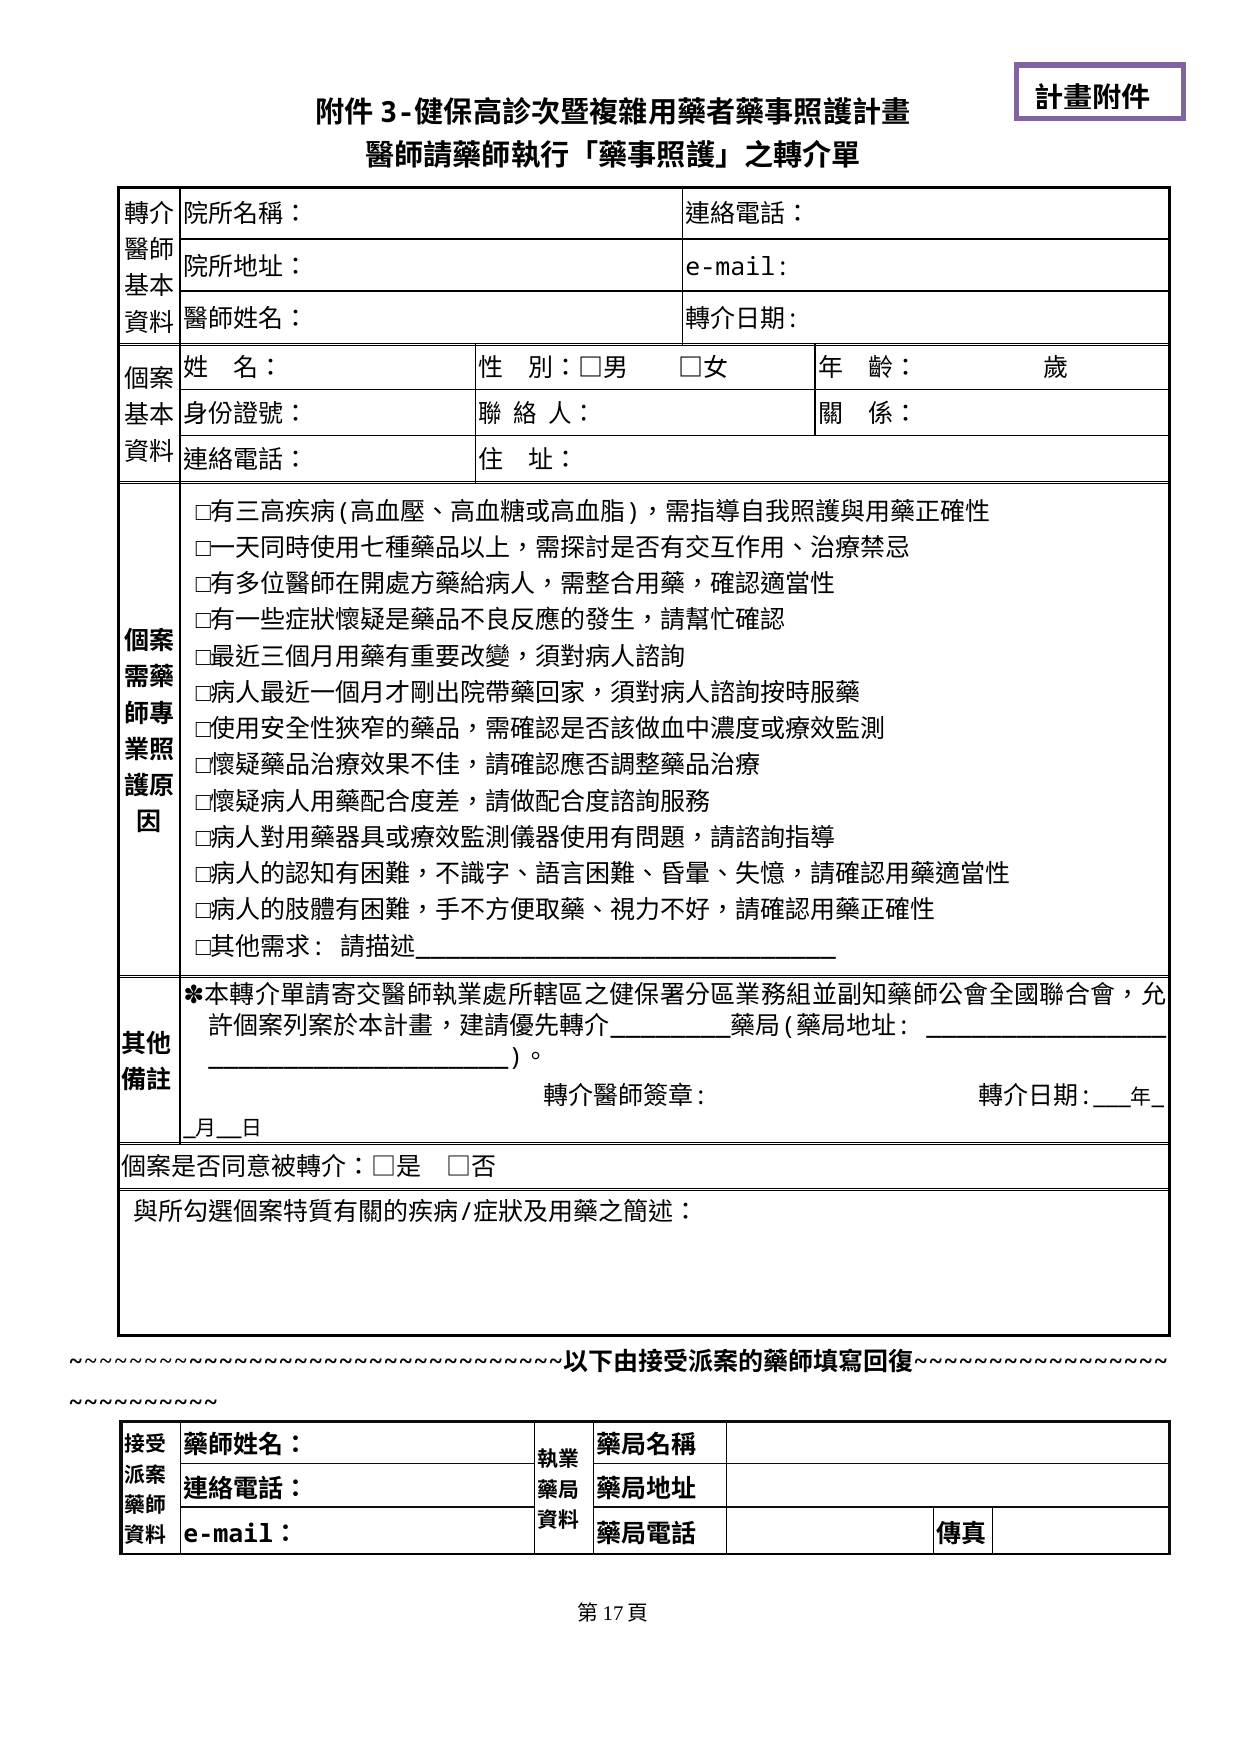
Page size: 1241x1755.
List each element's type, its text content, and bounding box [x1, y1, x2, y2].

table_cell 關 係： [816, 390, 1168, 434]
table_cell 年 齡： 歲 [816, 346, 1168, 388]
table_cell 性 別：□男 □女 [476, 346, 814, 388]
table_cell 連絡電話： [181, 436, 475, 481]
table_cell 姓 名： [181, 346, 475, 388]
table_header 藥師姓名： [181, 1423, 534, 1463]
table_cell 連絡電話： [181, 1464, 534, 1506]
table_header 執業藥局資料 [535, 1423, 593, 1553]
table_cell 轉介日期: [683, 292, 1168, 342]
table_cell [993, 1508, 1168, 1553]
table_cell 藥局地址 [594, 1464, 726, 1506]
table_cell 個案是否同意被轉介：□是 □否 [120, 1145, 1168, 1188]
table_header 連絡電話： [683, 189, 1168, 238]
table_header 接受派案藥師資料 [123, 1423, 180, 1553]
table_cell □有三高疾病(高血壓、高血糖或高血脂)，需指導自我照護與用藥正確性 □一天同時使用七種藥品以上，需探討是否有交互作用、治療禁忌 □有多位醫師在開處方藥給病人，需整合用藥，確認適當性 □有一些症狀懷疑是藥品不良反應的發生，請幫忙確認 □最近三個月用藥有重要改變，須對病人諮詢 □病人最近一個月才剛出院帶藥回家，須對病人諮詢按時服藥 □使用安全性狹窄的藥品，需確認是否該做血中濃度或療效監測 □懷疑藥品治療效果不佳，請確認應否調整藥品治療 □懷疑病人用藥配合度差，請做配合度諮詢服務 □病人對用藥器具或療效監測儀器使用有問題，請諮詢指導 □病人的認知有困難，不識字、語言困難、昏暈、失憶，請確認用藥適當性 □病人的肢體有困難，手不方便取藥、視力不好，請確認用藥正確性 □其他需求: 請描述____________________________ [181, 484, 1168, 975]
table_cell 院所地址： [181, 240, 682, 290]
table_header 院所名稱： [181, 189, 682, 238]
text 附件3-健保高診次暨複雜用藥者藥事照護計畫 [118, 89, 1107, 131]
table_cell 其他備註 [120, 978, 179, 1142]
table_cell 藥局電話 [594, 1508, 726, 1553]
table_header [727, 1423, 1168, 1463]
table_cell 醫師姓名： [181, 292, 682, 342]
text [1019, 68, 1181, 116]
table_cell [727, 1464, 1168, 1506]
table_cell 身份證號： [181, 390, 475, 434]
table_header 轉介醫師 基本資料 [120, 189, 179, 342]
table_cell 傳真 [934, 1508, 992, 1553]
table_cell 個案需藥師專業照護原因 [120, 484, 179, 975]
text 計畫附件3 [1034, 75, 1166, 109]
table_cell e-mail： [181, 1508, 534, 1553]
text 醫師請藥師執行「藥事照護」之轉介單 [118, 131, 1107, 173]
table_cell 聯 絡 人： [476, 390, 814, 434]
table_header 藥局名稱 [594, 1423, 726, 1463]
text ~~~~~~~~~~~~~~~~~~~~~~~~~~~~~~~~~以下由接受派案的藥師填寫回復~~~~~~~~~~~~~~~~~~~~~~~~~~~ [68, 1337, 1182, 1420]
table_cell ✽本轉介單請寄交醫師執業處所轄區之健保署分區業務組並副知藥師公會全國聯合會，允許個案列案於本計畫，建請優先轉介________藥局(藥局地址: ____________________________________)。 轉介醫師簽章: 轉介日期:___年__月__日 [181, 978, 1168, 1142]
table_cell e-mail: [683, 240, 1168, 290]
table_cell [727, 1508, 933, 1553]
table_cell 個案基本資料 [120, 346, 179, 481]
table_cell 與所勾選個案特質有關的疾病/症狀及用藥之簡述： [120, 1191, 1168, 1333]
table_cell 住 址： [476, 436, 1168, 481]
